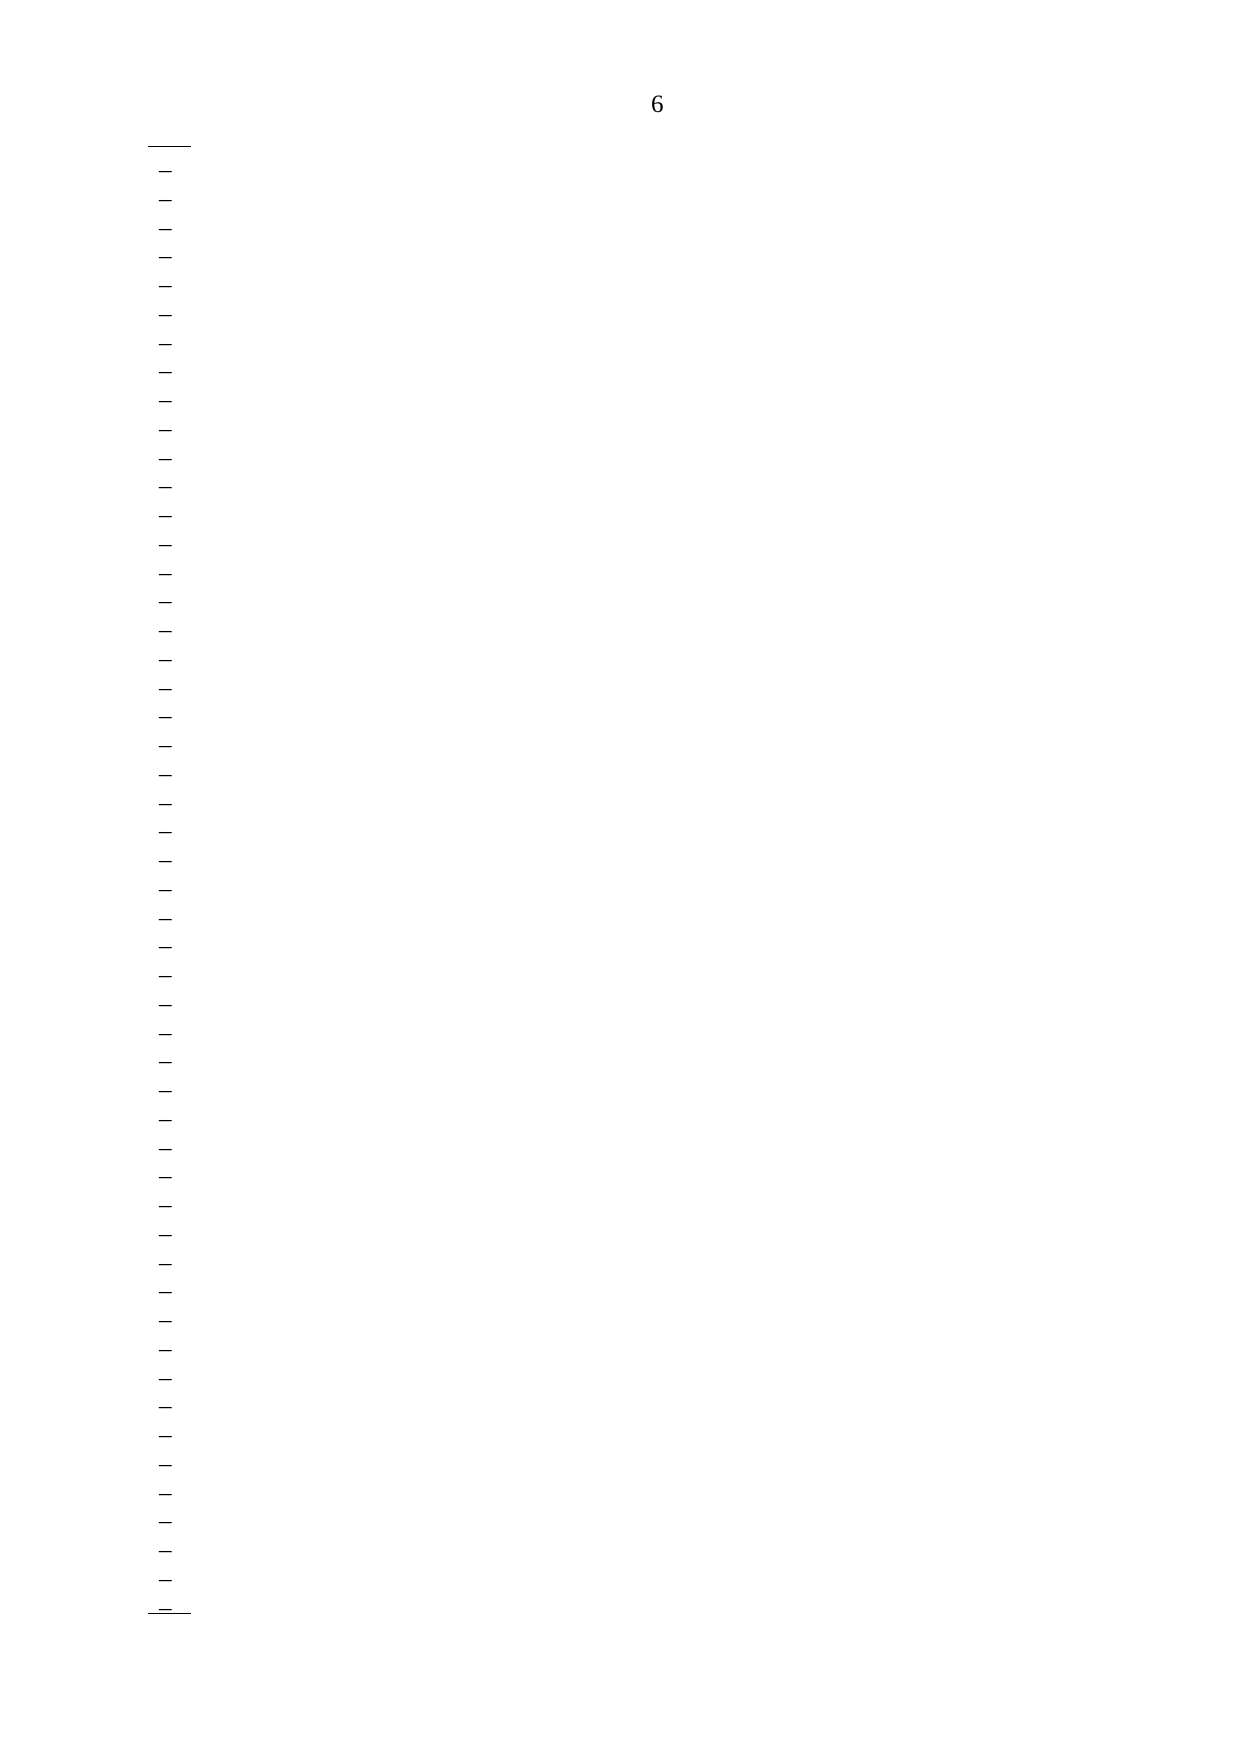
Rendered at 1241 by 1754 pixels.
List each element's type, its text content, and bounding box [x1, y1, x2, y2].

table_cell ___________________________________________________ [148, 147, 191, 1612]
